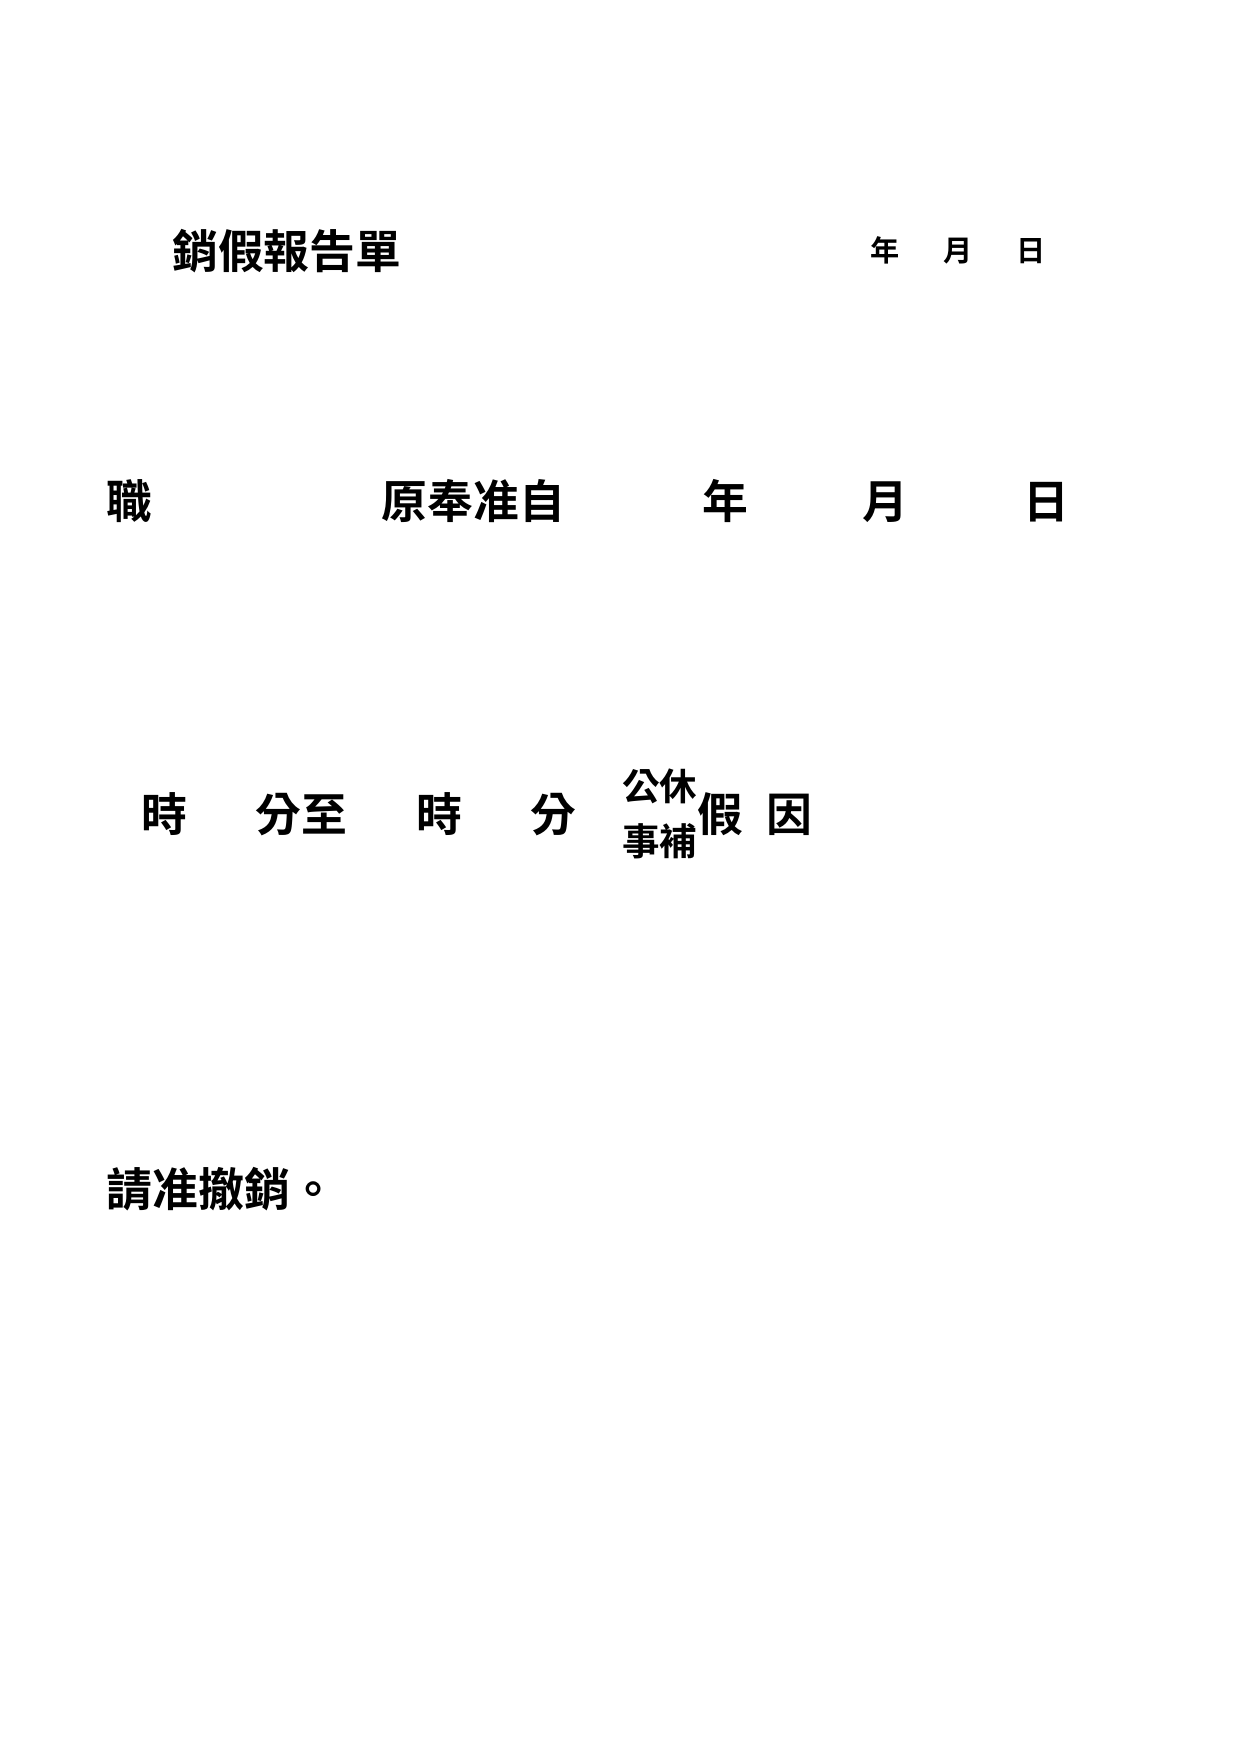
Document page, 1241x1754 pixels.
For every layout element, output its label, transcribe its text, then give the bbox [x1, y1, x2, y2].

text 請准撤銷。 [106, 1113, 1134, 1238]
text 銷假報告單 年 月 日 [106, 176, 1134, 301]
text 時 分至 時 分 公休事補假 因 [106, 738, 1134, 863]
text 職 原奉准自 年 月 日 [106, 426, 1134, 551]
